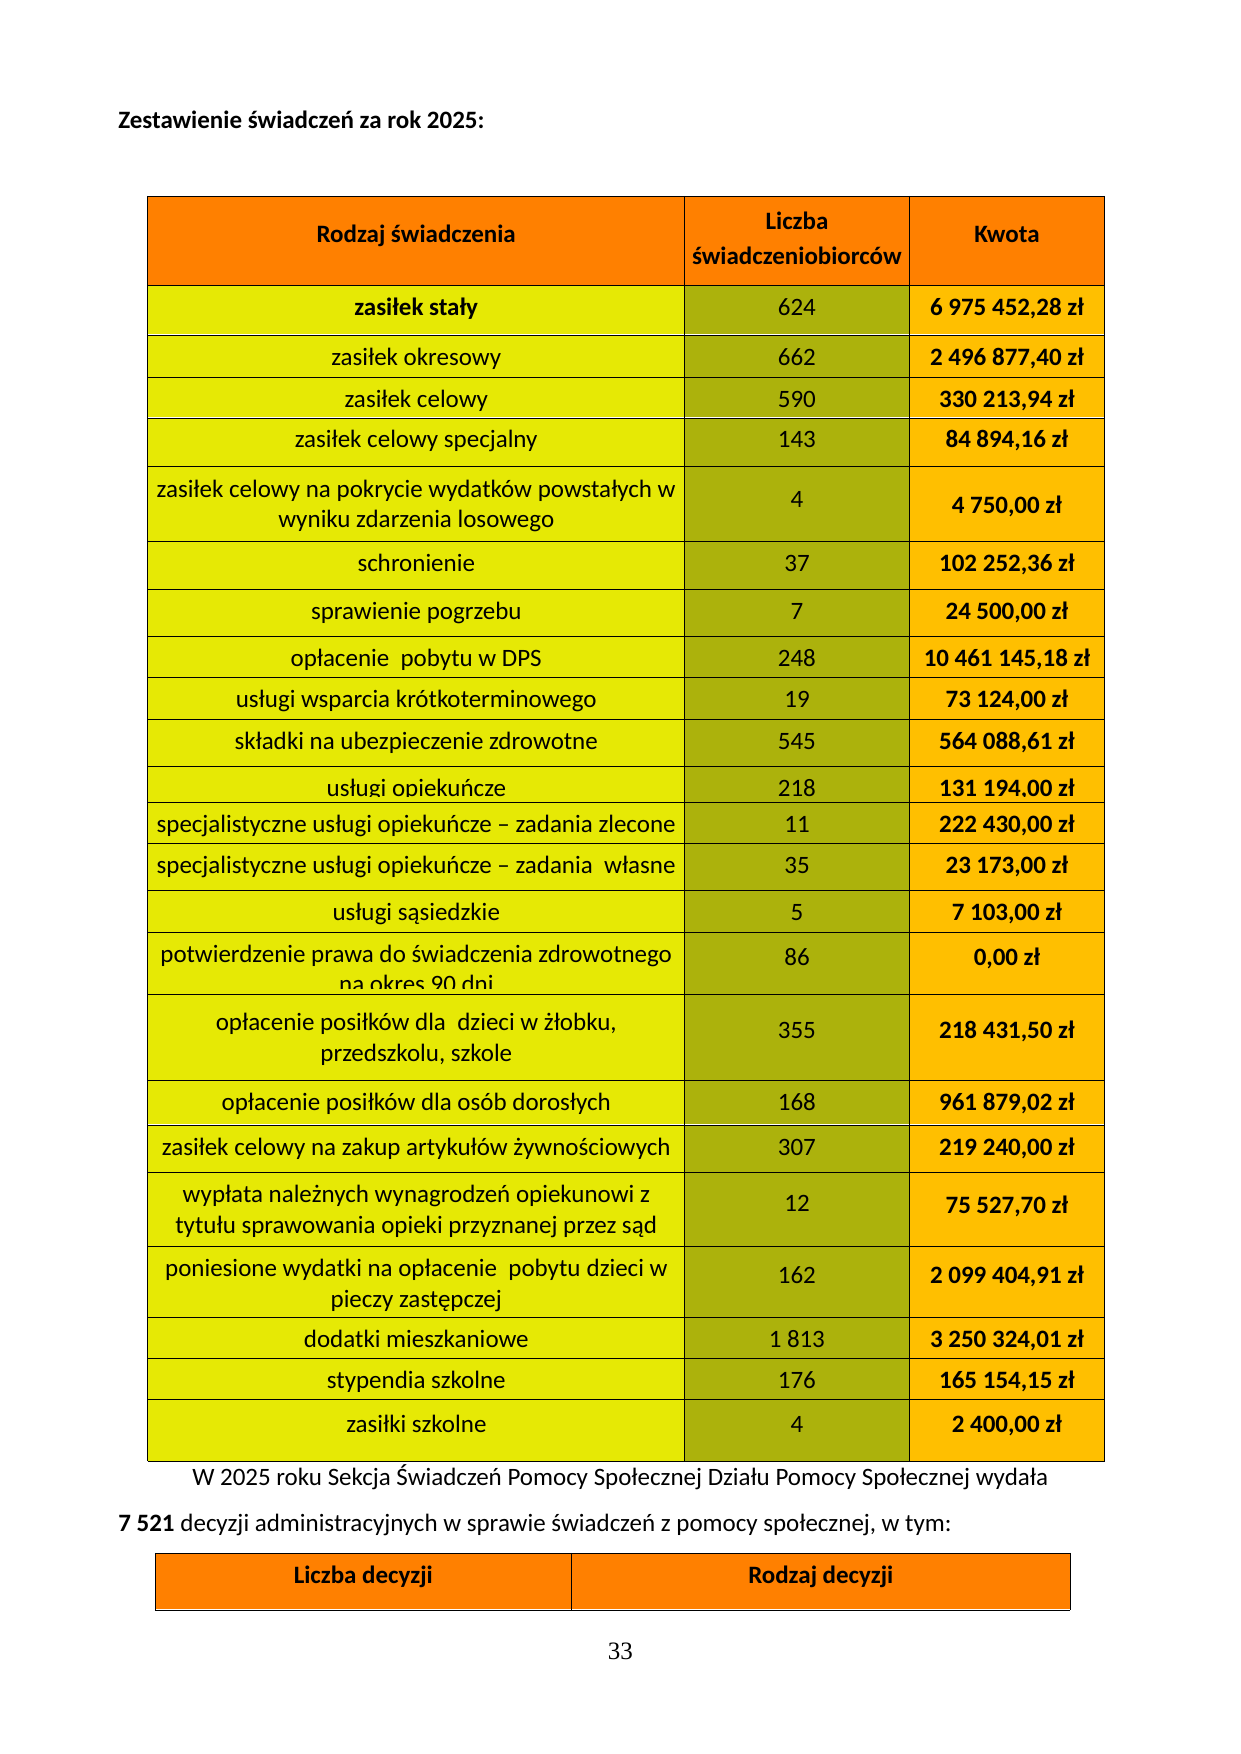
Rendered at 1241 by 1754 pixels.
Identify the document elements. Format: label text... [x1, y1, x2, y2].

table_cell 590 [685, 378, 909, 417]
table_cell 248 [685, 637, 909, 677]
table_cell usługi sąsiedzkie [148, 891, 684, 932]
table_cell zasiłek celowy [148, 378, 684, 417]
table_cell 545 [685, 720, 909, 766]
table_cell 10 461 145,18 zł [910, 637, 1104, 677]
table_cell 2 400,00 zł [910, 1400, 1104, 1461]
table_cell 162 [685, 1247, 909, 1317]
table_cell 84 894,16 zł [910, 419, 1104, 466]
table_cell 4 [685, 1400, 909, 1461]
table_cell usługi wsparcia krótkoterminowego [148, 678, 684, 719]
table_cell opłacenie pobytu w DPS [148, 637, 684, 677]
table_cell 176 [685, 1359, 909, 1399]
table_header Liczba decyzji [156, 1554, 571, 1609]
table_cell 37 [685, 542, 909, 589]
table_cell schronienie [148, 542, 684, 589]
table_cell 11 [685, 803, 909, 843]
table_header Kwota [910, 197, 1104, 285]
table_header Rodzaj decyzji [572, 1554, 1070, 1609]
table_cell dodatki mieszkaniowe [148, 1318, 684, 1358]
text W 2025 roku Sekcja Świadczeń Pomocy Społecznej Działu Pomocy Społecznej wydała [118, 1461, 1122, 1492]
table_cell składki na ubezpieczenie zdrowotne [148, 720, 684, 766]
table_cell sprawienie pogrzebu [148, 590, 684, 636]
text Zestawienie świadczeń za rok 2025: [118, 104, 1122, 135]
table_cell specjalistyczne usługi opiekuńcze – zadania własne [148, 844, 684, 890]
table_cell 961 879,02 zł [910, 1081, 1104, 1124]
table_cell 5 [685, 891, 909, 932]
table_cell 218 431,50 zł [910, 995, 1104, 1080]
table_cell 6 975 452,28 zł [910, 286, 1104, 334]
table_cell zasiłek celowy specjalny [148, 419, 684, 466]
table_cell 86 [685, 933, 909, 994]
table_cell 4 750,00 zł [910, 467, 1104, 541]
table_cell 330 213,94 zł [910, 378, 1104, 417]
table_cell 2 496 877,40 zł [910, 336, 1104, 377]
table_cell 12 [685, 1173, 909, 1246]
table_cell 4 [685, 467, 909, 541]
table_cell 307 [685, 1126, 909, 1171]
text 7 521 decyzji administracyjnych w sprawie świadczeń z pomocy społecznej, w tym: [118, 1507, 1122, 1538]
table_cell poniesione wydatki na opłacenie pobytu dzieci w pieczy zastępczej [148, 1247, 684, 1317]
table_cell 165 154,15 zł [910, 1359, 1104, 1399]
table_cell 355 [685, 995, 909, 1080]
table_cell 168 [685, 1081, 909, 1124]
table_cell usługi opiekuńcze [148, 767, 684, 802]
table_cell 222 430,00 zł [910, 803, 1104, 843]
table_cell 624 [685, 286, 909, 334]
table_cell 19 [685, 678, 909, 719]
table_cell wypłata należnych wynagrodzeń opiekunowi z tytułu sprawowania opieki przyznanej przez sąd [148, 1173, 684, 1246]
table_cell stypendia szkolne [148, 1359, 684, 1399]
table_cell zasiłek okresowy [148, 336, 684, 377]
table_cell zasiłek celowy na pokrycie wydatków powstałych w wyniku zdarzenia losowego [148, 467, 684, 541]
table_cell opłacenie posiłków dla osób dorosłych [148, 1081, 684, 1124]
table_cell 7 103,00 zł [910, 891, 1104, 932]
table_cell 7 [685, 590, 909, 636]
table_cell 23 173,00 zł [910, 844, 1104, 890]
table_cell 131 194,00 zł [910, 767, 1104, 802]
table_cell 75 527,70 zł [910, 1173, 1104, 1246]
table_cell 3 250 324,01 zł [910, 1318, 1104, 1358]
table_cell 219 240,00 zł [910, 1126, 1104, 1171]
table_cell zasiłek celowy na zakup artykułów żywnościowych [148, 1126, 684, 1171]
table_cell 0,00 zł [910, 933, 1104, 994]
table_cell 2 099 404,91 zł [910, 1247, 1104, 1317]
table_header Liczba świadczeniobiorców [685, 197, 909, 285]
table_cell 564 088,61 zł [910, 720, 1104, 766]
table_cell potwierdzenie prawa do świadczenia zdrowotnego na okres 90 dni [148, 933, 684, 994]
table_cell 662 [685, 336, 909, 377]
table_cell 35 [685, 844, 909, 890]
table_cell 73 124,00 zł [910, 678, 1104, 719]
table_cell 218 [685, 767, 909, 802]
table_cell opłacenie posiłków dla dzieci w żłobku, przedszkolu, szkole [148, 995, 684, 1080]
table_cell 102 252,36 zł [910, 542, 1104, 589]
table_cell zasiłek stały [148, 286, 684, 334]
table_header Rodzaj świadczenia [148, 197, 684, 285]
table_cell zasiłki szkolne [148, 1400, 684, 1461]
table_cell specjalistyczne usługi opiekuńcze – zadania zlecone [148, 803, 684, 843]
table_cell 24 500,00 zł [910, 590, 1104, 636]
table_cell 1 813 [685, 1318, 909, 1358]
table_cell 143 [685, 419, 909, 466]
